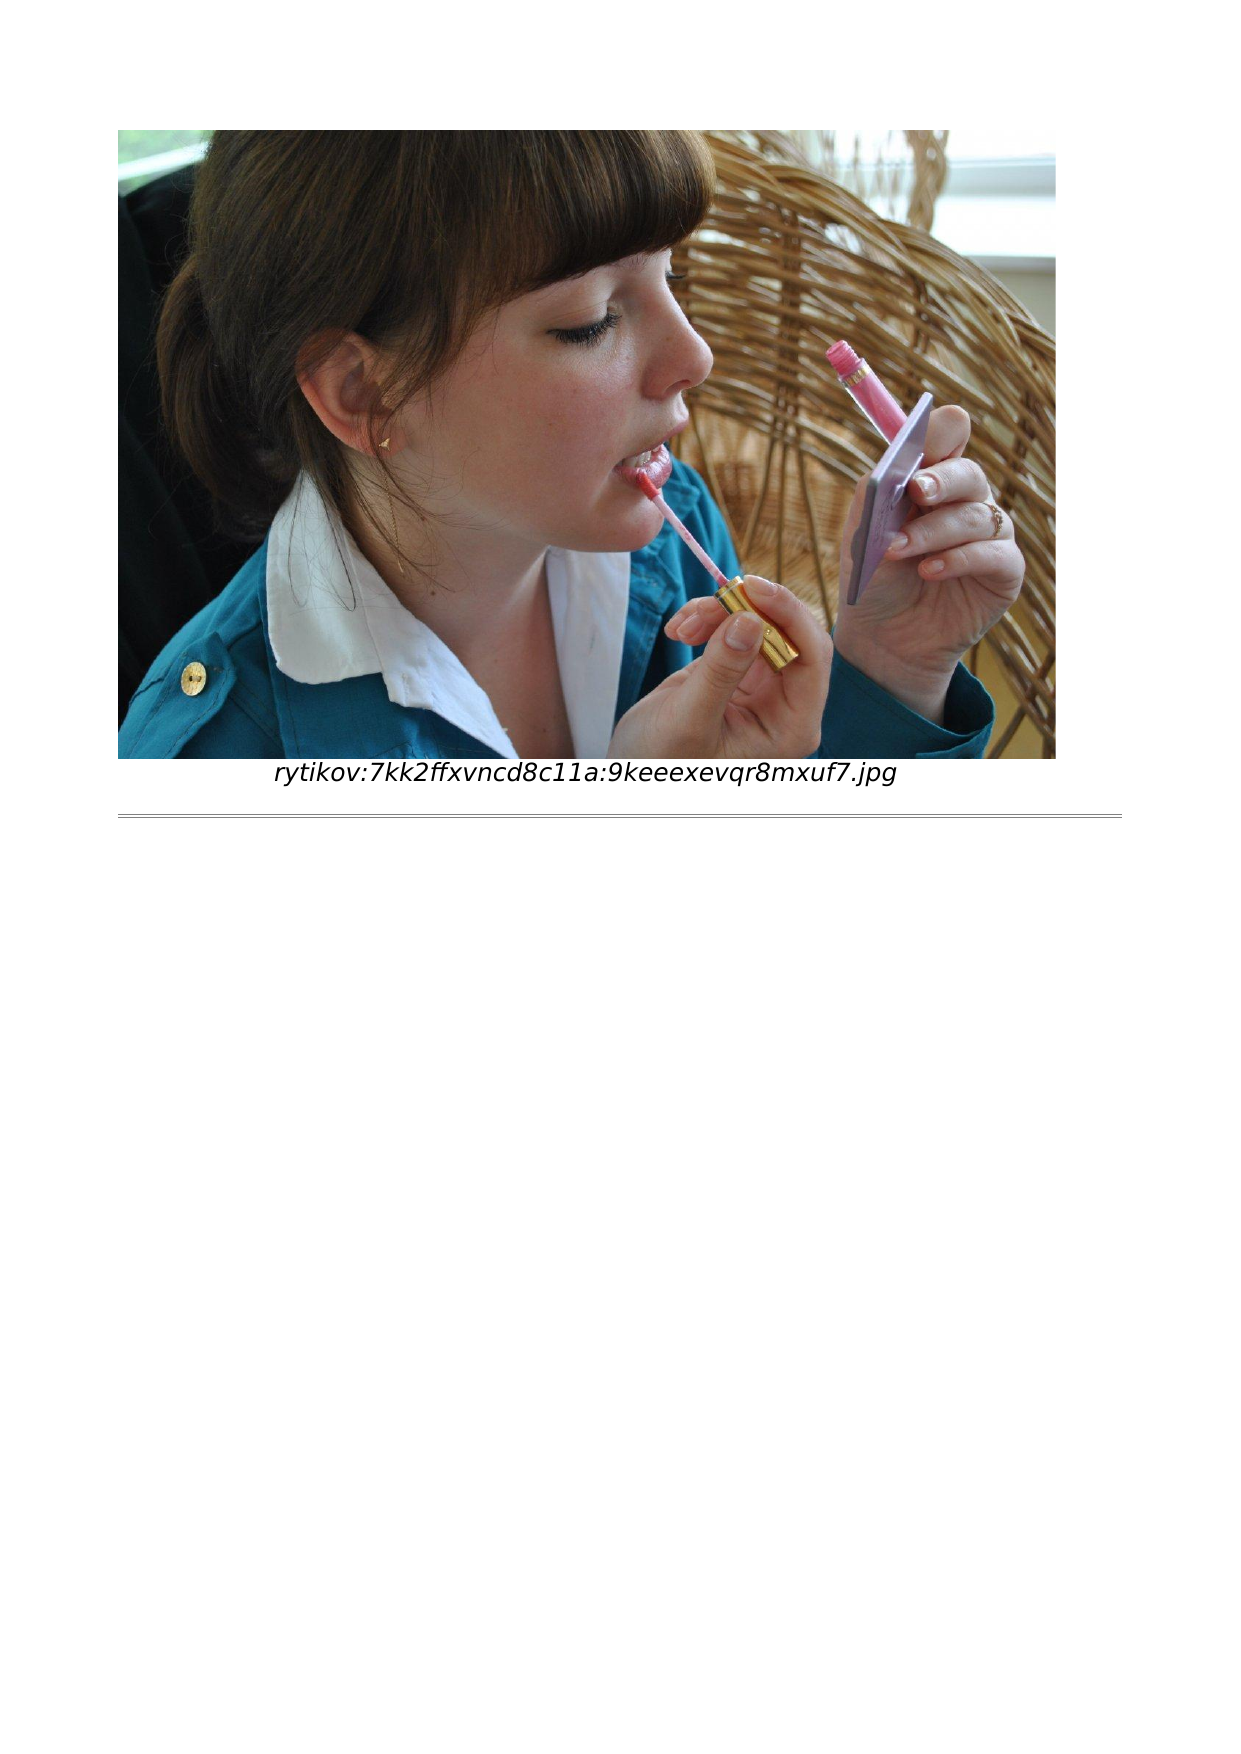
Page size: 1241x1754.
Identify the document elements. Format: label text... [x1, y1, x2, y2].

text rytikov:7kk2ffxvncd8c11a:9keeexevqr8mxuf7.jpg [118, 759, 1056, 787]
picture [118, 130, 1056, 759]
